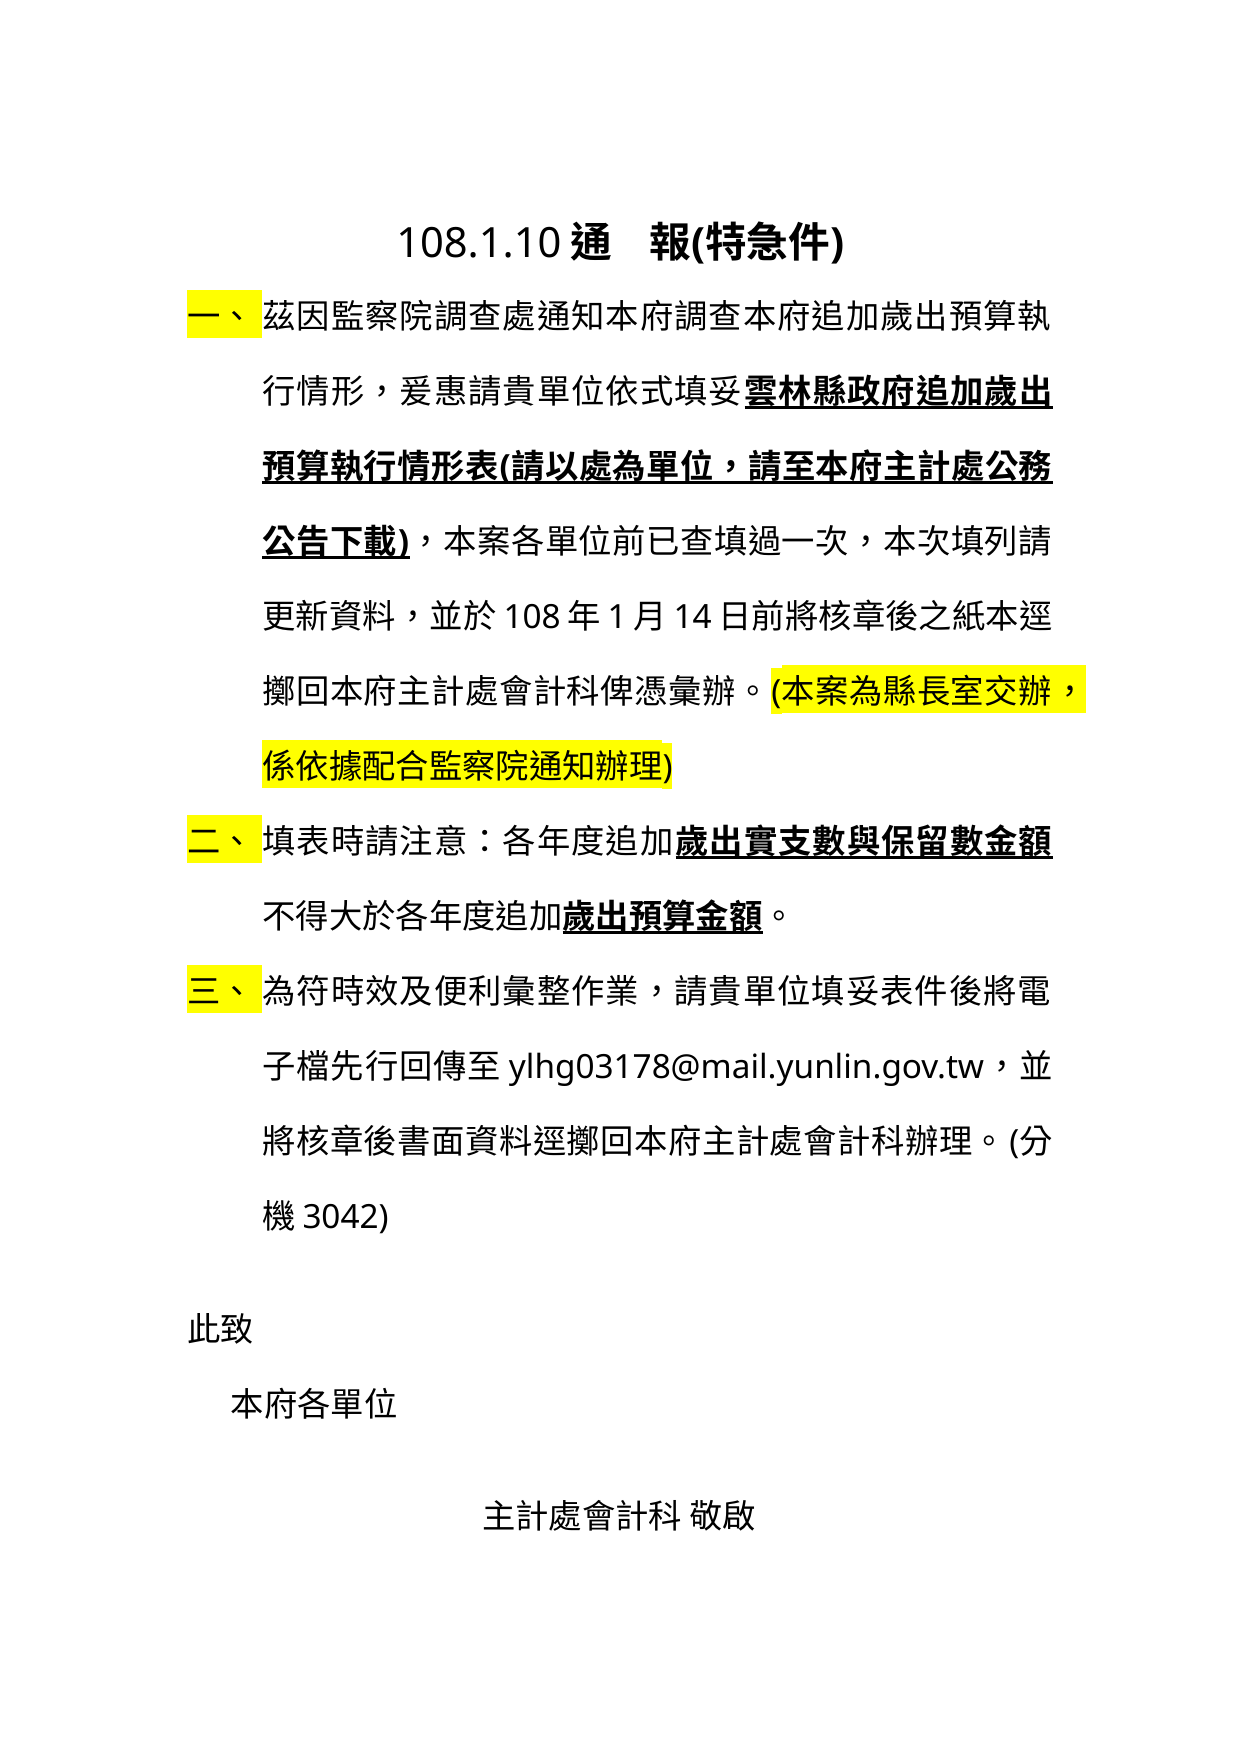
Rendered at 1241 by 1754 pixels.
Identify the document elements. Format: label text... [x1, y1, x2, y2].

text 本府各單位 [187, 1364, 1053, 1439]
list 填表時請注意：各年度追加歲出實支數與保留數金額不得大於各年度追加歲出預算金額。 [187, 802, 1053, 952]
text 此致 [187, 1289, 1053, 1364]
list 茲因監察院調查處通知本府調查本府追加歲出預算執行情形，爰惠請貴單位依式填妥雲林縣政府追加歲出預算執行情形表(請以處為單位，請至本府主計處公務公告下載)，本案各單位前已查填過一次，本次填列請更新資料，並於108年1月14日前將核章後之紙本逕擲回本府主計處會計科俾憑彙辦。(本案為縣長室交辦，係依據配合監察院通知辦理) [187, 277, 1053, 802]
text 108.1.10通 報(特急件) [187, 164, 1053, 277]
list 為符時效及便利彙整作業，請貴單位填妥表件後將電子檔先行回傳至ylhg03178@mail.yunlin.gov.tw，並將核章後書面資料逕擲回本府主計處會計科辦理。(分機3042) [187, 952, 1053, 1252]
text 主計處會計科 敬啟 [187, 1477, 1053, 1552]
